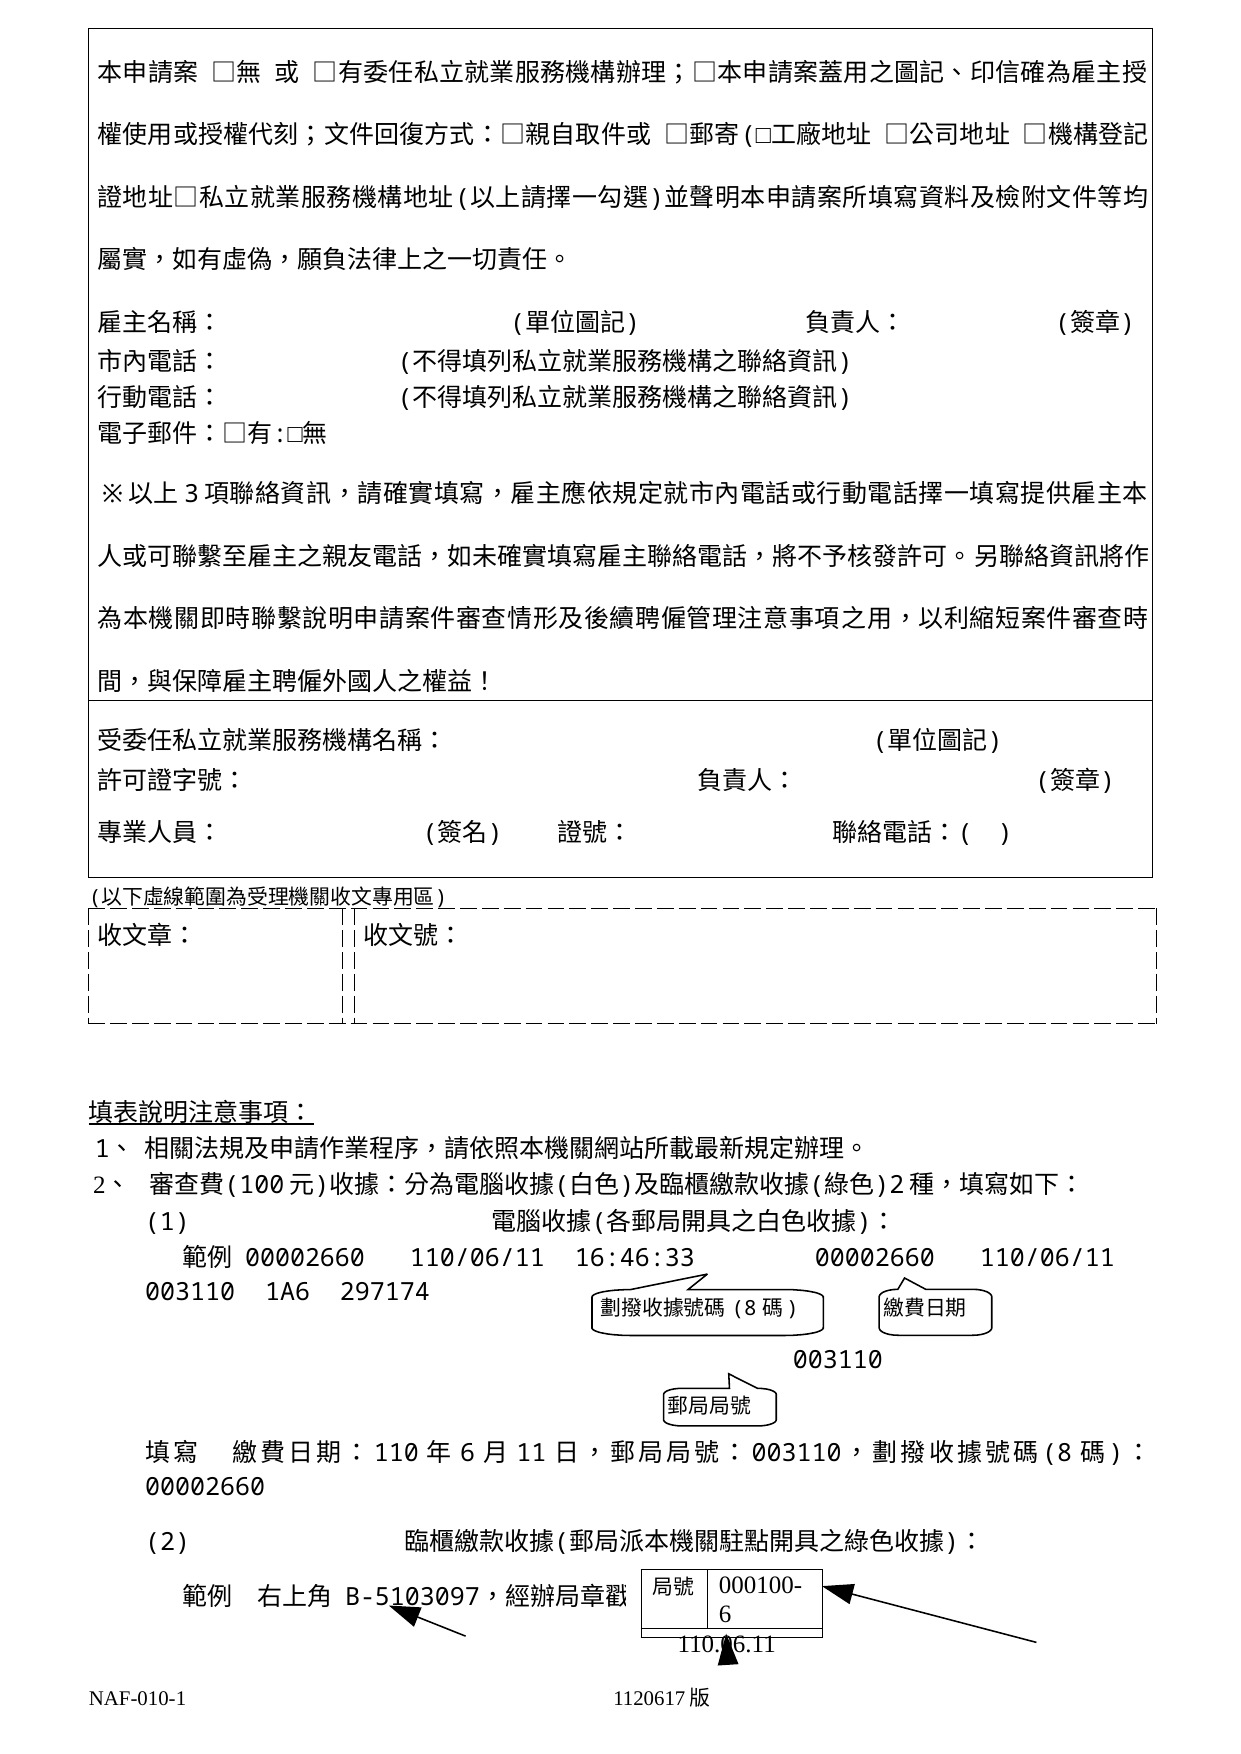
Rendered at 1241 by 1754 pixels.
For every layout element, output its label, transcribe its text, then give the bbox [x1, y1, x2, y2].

table_cell 本申請案 □無 或 □有委任私立就業服務機構辦理；□本申請案蓋用之圖記、印信確為雇主授權使用或授權代刻；文件回復方式：□親自取件或 □郵寄(□工廠地址 □公司地址 □機構登記證地址□私立就業服務機構地址(以上請擇一勾選)並聲明本申請案所填寫資料及檢附文件等均屬實，如有虛偽，願負法律上之一切責任。 雇主名稱： (單位圖記) 負責人： (簽章) 市內電話： (不得填列私立就業服務機構之聯絡資訊) 行動電話： (不得填列私立就業服務機構之聯絡資訊) 電子郵件：□有:□無 ※以上3項聯絡資訊，請確實填寫，雇主應依規定就市內電話或行動電話擇一填寫提供雇主本人或可聯繫至雇主之親友電話，如未確實填寫雇主聯絡電話，將不予核發許可。另聯絡資訊將作為本機關即時聯繫說明申請案件審查情形及後續聘僱管理注意事項之用，以利縮短案件審查時間，與保障雇主聘僱外國人之權益！ [89, 29, 1152, 700]
table_cell 110.06.11 [642, 1629, 822, 1637]
table_header [343, 908, 354, 1023]
table_header 收文章： [89, 908, 343, 1023]
table_header 局號 [642, 1570, 707, 1628]
text 003110 [148, 1342, 1152, 1376]
text (以下虛線範圍為受理機關收文專用區) [89, 887, 1152, 908]
text 003110 1A6 297174 [145, 1274, 698, 1308]
text 範例 00002660 110/06/11 16:46:33 00002660 110/06/11 [145, 1237, 1152, 1274]
text 填寫 繳費日期：110年6月11日，郵局局號：003110，劃撥收據號碼(8碼)：00002660 [145, 1432, 1152, 1502]
text 範例 右上角 B-5103097，經辦局章戳 [145, 1562, 1152, 1637]
table_header 000100-6 [708, 1570, 822, 1628]
list 相關法規及申請作業程序，請依照本機關網站所載最新規定辦理。 [94, 1129, 1152, 1165]
list 臨櫃繳款收據(郵局派本機關駐點開具之綠色收據)： [145, 1521, 1152, 1557]
text 填表說明注意事項： [89, 1092, 1152, 1129]
table_cell 受委任私立就業服務機構名稱： (單位圖記) 許可證字號： 負責人： (簽章) 專業人員： (簽名) 證號： 聯絡電話：( ) [89, 701, 1152, 877]
list 審查費(100元)收據：分為電腦收據(白色)及臨櫃繳款收據(綠色)2種，填寫如下： [93, 1165, 1152, 1201]
list 電腦收據(各郵局開具之白色收據)： [144, 1201, 1152, 1237]
text 003110 1A6 297174 [693, 1274, 1152, 1308]
table_header 收文號： [354, 908, 1156, 1023]
